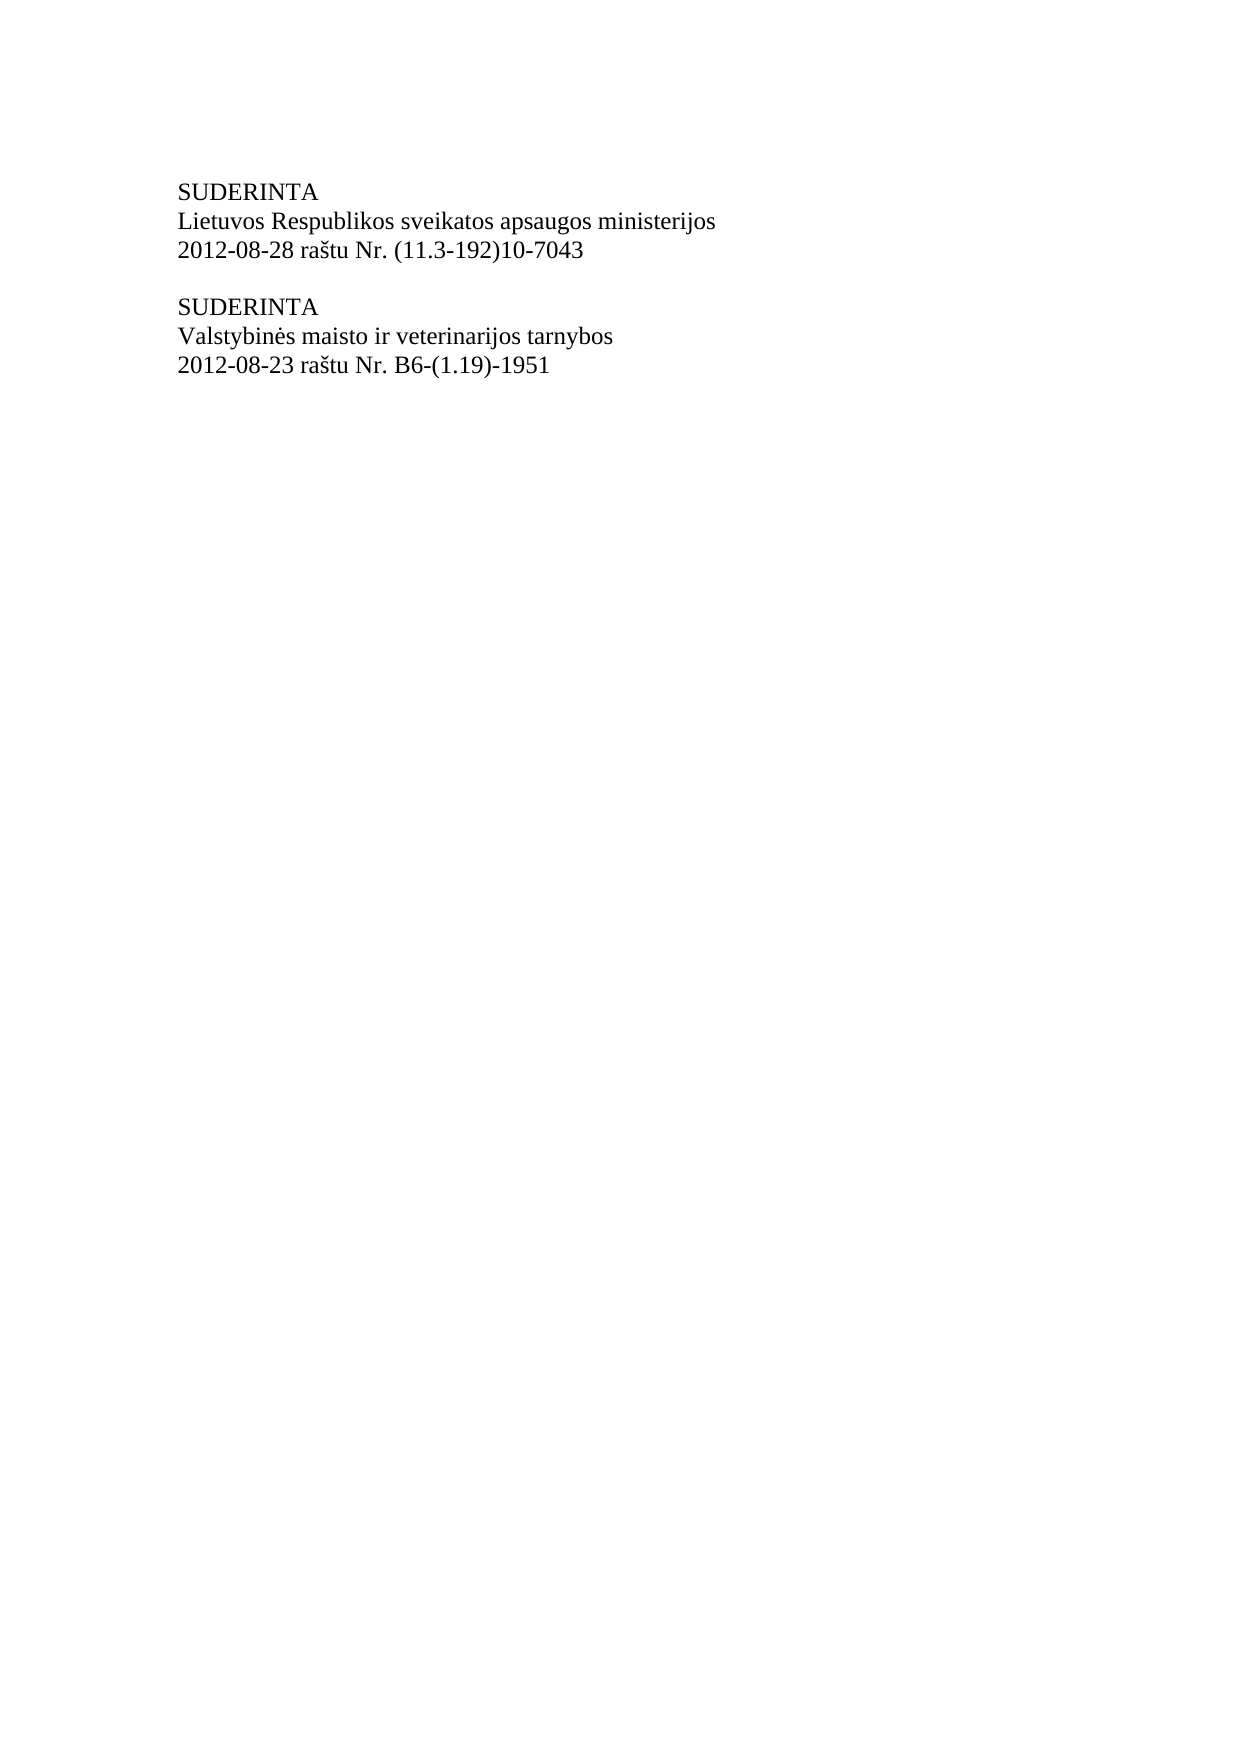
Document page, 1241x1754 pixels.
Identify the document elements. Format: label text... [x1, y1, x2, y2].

text 2012-08-28 raštu Nr. (11.3-192)10-7043 [177, 235, 1181, 263]
text SUDERINTA [177, 177, 1181, 206]
text SUDERINTA [177, 292, 1181, 321]
text Lietuvos Respublikos sveikatos apsaugos ministerijos [177, 206, 1181, 235]
text Valstybinės maisto ir veterinarijos tarnybos [177, 321, 1181, 350]
text 2012-08-23 raštu Nr. B6-(1.19)-1951 [177, 350, 1181, 378]
